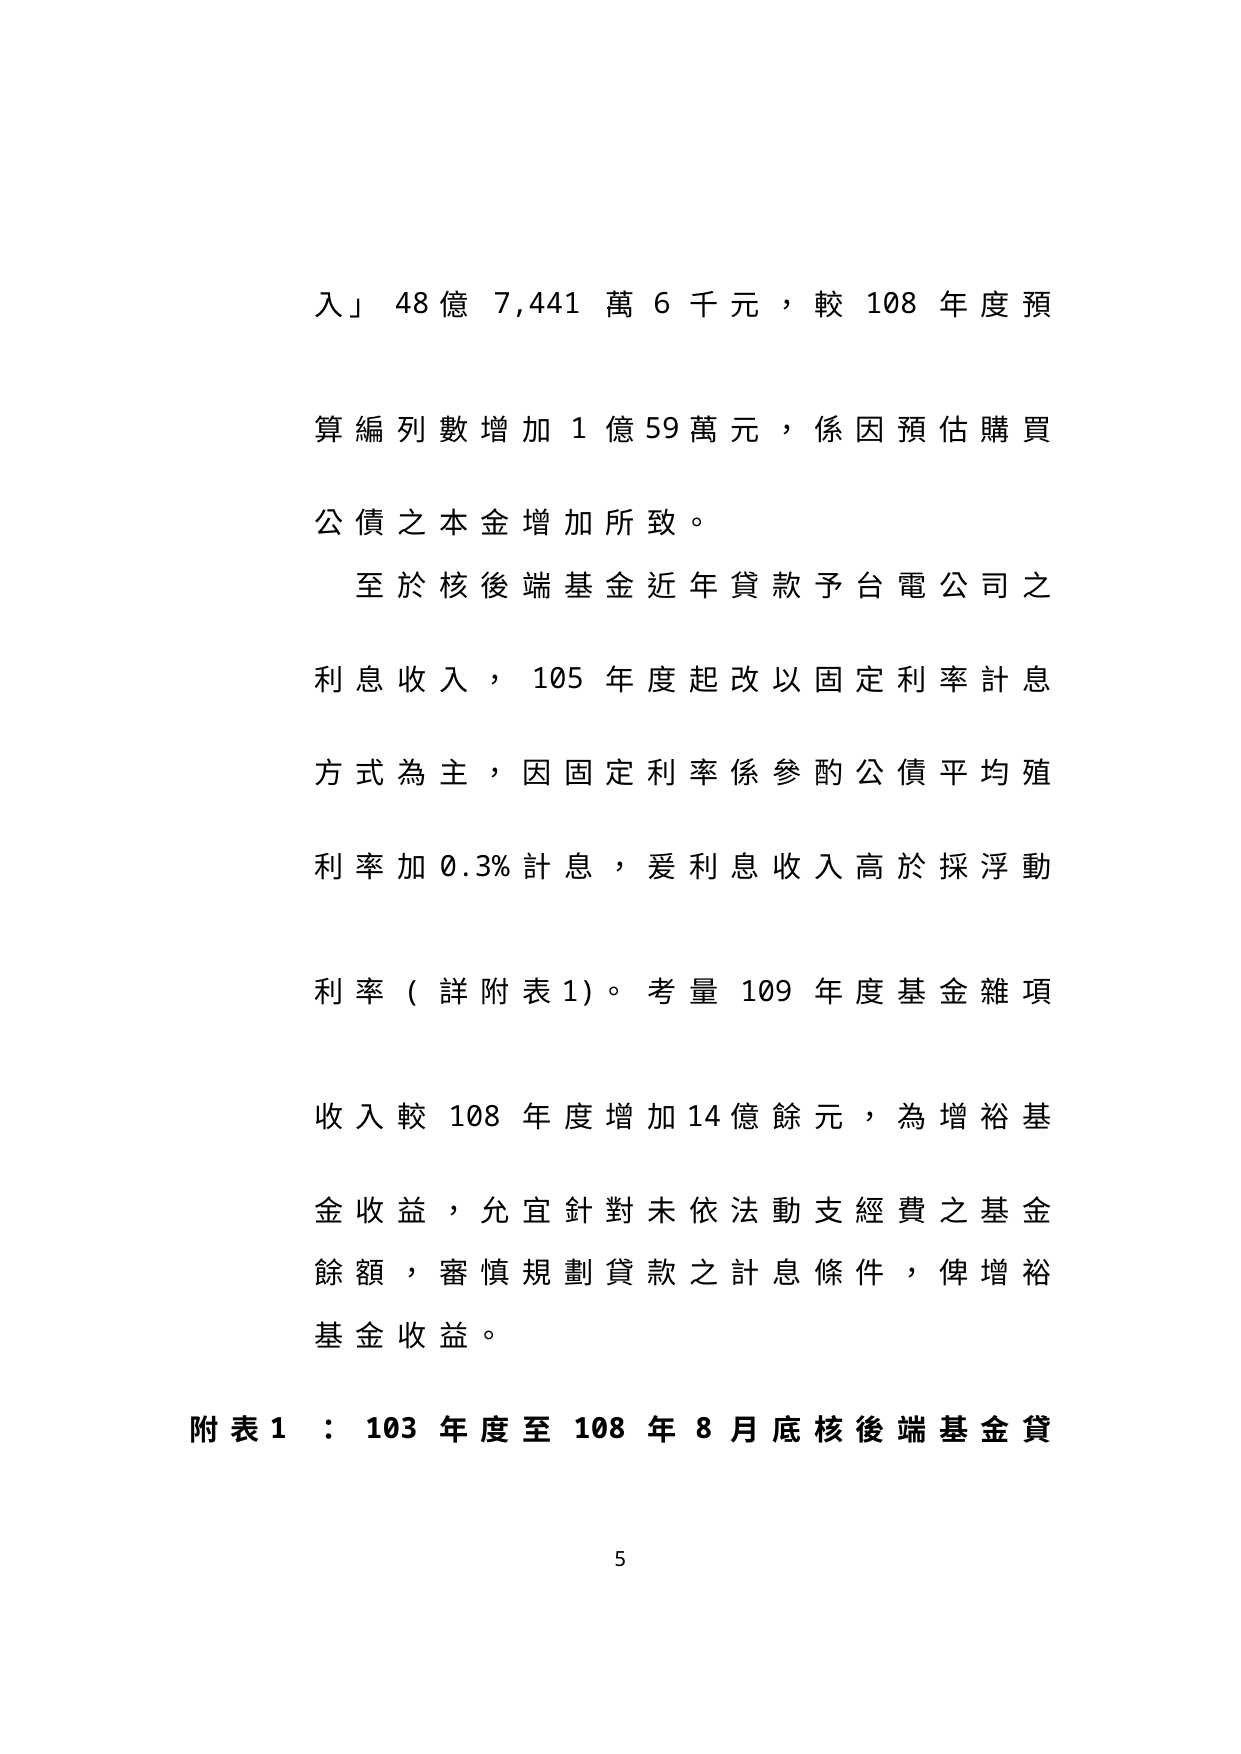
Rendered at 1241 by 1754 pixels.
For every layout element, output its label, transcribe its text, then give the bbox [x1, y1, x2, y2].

text 至於核後端基金近年貸款予台電公司之利息收入，105年度起改以固定利率計息方式為主，因固定利率係參酌公債平均殖利率加0.3%計息，爰利息收入高於採浮動利率(詳附表1)。考量109年度基金雜項收入較108年度增加14億餘元，為增裕基金收益，允宜針對未依法動支經費之基金餘額，審慎規劃貸款之計息條件，俾增裕基金收益。 [271, 542, 1058, 1354]
text 附表1 ：103年度至108年8月底核後端基金貸 [183, 1354, 1058, 1479]
text 入」48億7,441萬6千元，較108年度預算編列數增加1億59萬元，係因預估購買公債之本金增加所致。 [271, 229, 1058, 542]
